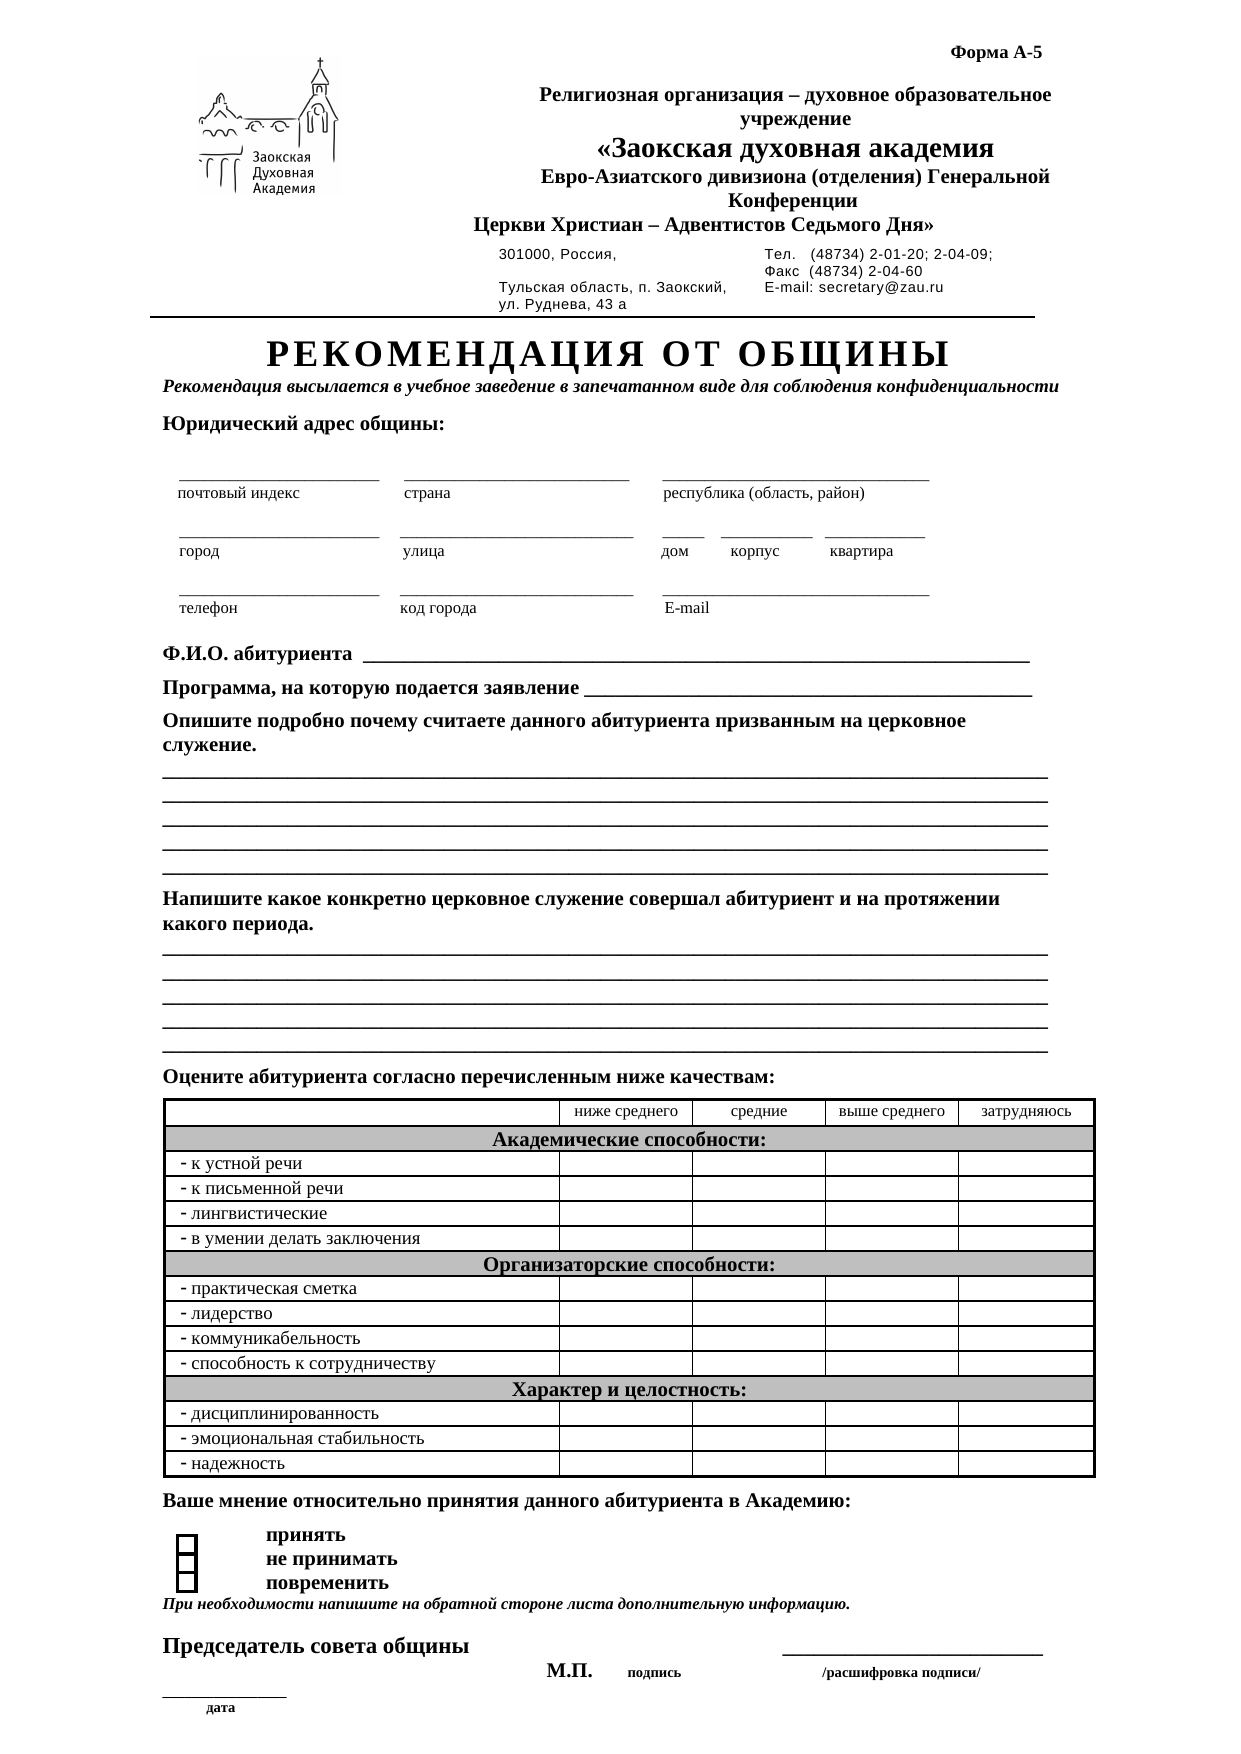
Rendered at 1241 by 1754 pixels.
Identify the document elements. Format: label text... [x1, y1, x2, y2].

text ________________________ ____________________________ _____ ___________ ____________ [162, 521, 1053, 540]
table_cell [826, 1427, 958, 1450]
table_cell [693, 1352, 825, 1375]
table_cell  в умении делать заключения [166, 1227, 559, 1250]
table_cell [959, 1452, 1093, 1475]
table_cell [560, 1227, 692, 1250]
table_cell [959, 1352, 1093, 1375]
table_cell [693, 1427, 825, 1450]
table_cell [826, 1302, 958, 1325]
text «Заокская духовная академия [354, 130, 1053, 164]
table_header выше среднего [826, 1101, 958, 1125]
subtitle Ф.И.О. абитуриента ________________________________________________________________ [162, 641, 1053, 665]
table_cell [560, 1177, 692, 1200]
subtitle не принимать [198, 1546, 1053, 1570]
table_cell [560, 1352, 692, 1375]
table_cell Академические способности: [166, 1127, 1093, 1150]
table_cell [826, 1277, 958, 1300]
table_header Тел. (48734) 2-01-20; 2-04-09; Факс (48734) 2-04-60 E-mail: secretary@zau.ru [753, 246, 1181, 313]
text ________________________ ____________________________ ________________________________ [162, 579, 1053, 598]
table_cell  практическая сметка [166, 1277, 559, 1300]
table_cell  эмоциональная стабильность [166, 1427, 559, 1450]
table_header [166, 1101, 559, 1125]
table_cell [560, 1327, 692, 1350]
text Юридический адрес общины: [162, 411, 1053, 435]
subtitle _________________ [162, 1682, 1053, 1699]
table_cell [959, 1227, 1093, 1250]
table_cell [959, 1152, 1093, 1175]
subtitle Программа, на которую подается заявление ___________________________________________ [162, 675, 1053, 699]
table_cell  лидерство [166, 1302, 559, 1325]
text почтовый индекс страна республика (область, район) [177, 483, 1053, 502]
table_cell [693, 1452, 825, 1475]
table_cell [826, 1452, 958, 1475]
subtitle [162, 1546, 176, 1570]
subtitle повременить [162, 1570, 1053, 1594]
subtitle Председатель совета общины _________________________ М.П. подпись /расшифровка подписи/ [162, 1632, 1053, 1682]
text телефон код города E-mail [162, 598, 1053, 617]
table_cell [826, 1327, 958, 1350]
table_cell  дисциплинированность [166, 1402, 559, 1425]
table_cell [693, 1277, 825, 1300]
subtitle Религиозная организация – духовное образовательное учреждение [354, 82, 1053, 130]
text Евро-Азиатского дивизиона (отделения) Генеральной Конференции [354, 164, 1053, 212]
table_cell [560, 1427, 692, 1450]
text Церкви Христиан – Адвентистов Седьмого Дня» [354, 212, 1053, 236]
table_header затрудняюсь [959, 1101, 1093, 1125]
subtitle Напишите какое конкретно церковное служение совершал абитуриент и на протяжении какого периода. [162, 886, 1053, 934]
table_cell [826, 1177, 958, 1200]
table_cell [826, 1202, 958, 1225]
table_header средние [693, 1101, 825, 1125]
subtitle Рекомендация высылается в учебное заведение в запечатанном виде для соблюдения конфиденциальности [162, 375, 1122, 396]
table_cell  к письменной речи [166, 1177, 559, 1200]
subtitle принять [162, 1522, 1053, 1546]
table_cell [959, 1302, 1093, 1325]
table_cell [693, 1302, 825, 1325]
table_cell [826, 1227, 958, 1250]
table_cell [560, 1302, 692, 1325]
text ________________________ ___________________________ ________________________________ [162, 464, 1053, 483]
table_cell [693, 1202, 825, 1225]
table_cell [560, 1452, 692, 1475]
table_cell [826, 1352, 958, 1375]
table_cell [693, 1152, 825, 1175]
table_cell [826, 1152, 958, 1175]
table_cell [560, 1277, 692, 1300]
subtitle дата [162, 1699, 1053, 1716]
text город улица дом корпус квартира [162, 540, 1053, 559]
table_cell [826, 1402, 958, 1425]
subtitle Оцените абитуриента согласно перечисленным ниже качествам: [162, 1064, 1053, 1088]
table_header ниже среднего [560, 1101, 692, 1125]
table_cell [959, 1202, 1093, 1225]
table_header 301000, Россия, Тульская область, п. Заокский, ул. Руднева, 43 а [487, 246, 753, 313]
table_cell [959, 1327, 1093, 1350]
picture [196, 56, 342, 196]
table_cell [959, 1427, 1093, 1450]
table_cell [693, 1327, 825, 1350]
table_cell [560, 1202, 692, 1225]
subtitle РЕКОМЕНДАЦИЯ ОТ ОБЩИНЫ [162, 332, 1053, 375]
subtitle _________________________________________________________________________________________________________________________________________________________________________________________________________________________________________________________________________________________________________________________________________________________________________________________________________________________________________ [162, 934, 1053, 1055]
table_cell [959, 1277, 1093, 1300]
table_cell [693, 1177, 825, 1200]
subtitle Ваше мнение относительно принятия данного абитуриента в Академию: [162, 1488, 1053, 1512]
table_cell  к устной речи [166, 1152, 559, 1175]
table_cell Характер и целостность: [166, 1377, 1093, 1400]
table_cell [560, 1152, 692, 1175]
table_cell [959, 1177, 1093, 1200]
table_cell  лингвистические [166, 1202, 559, 1225]
subtitle Опишите подробно почему считаете данного абитуриента призванным на церковное служение. [162, 708, 1053, 756]
subtitle _________________________________________________________________________________________________________________________________________________________________________________________________________________________________________________________________________________________________________________________________________________________________________________________________________________________________________ [162, 756, 1053, 877]
table_cell  коммуникабельность [166, 1327, 559, 1350]
table_cell  способность к сотрудничеству [166, 1352, 559, 1375]
table_cell Организаторские способности: [166, 1252, 1093, 1275]
table_cell [693, 1402, 825, 1425]
subtitle При необходимости напишите на обратной стороне листа дополнительную информацию. [162, 1594, 1053, 1613]
table_cell [560, 1402, 692, 1425]
table_cell [959, 1402, 1093, 1425]
table_cell  надежность [166, 1452, 559, 1475]
table_cell [693, 1227, 825, 1250]
